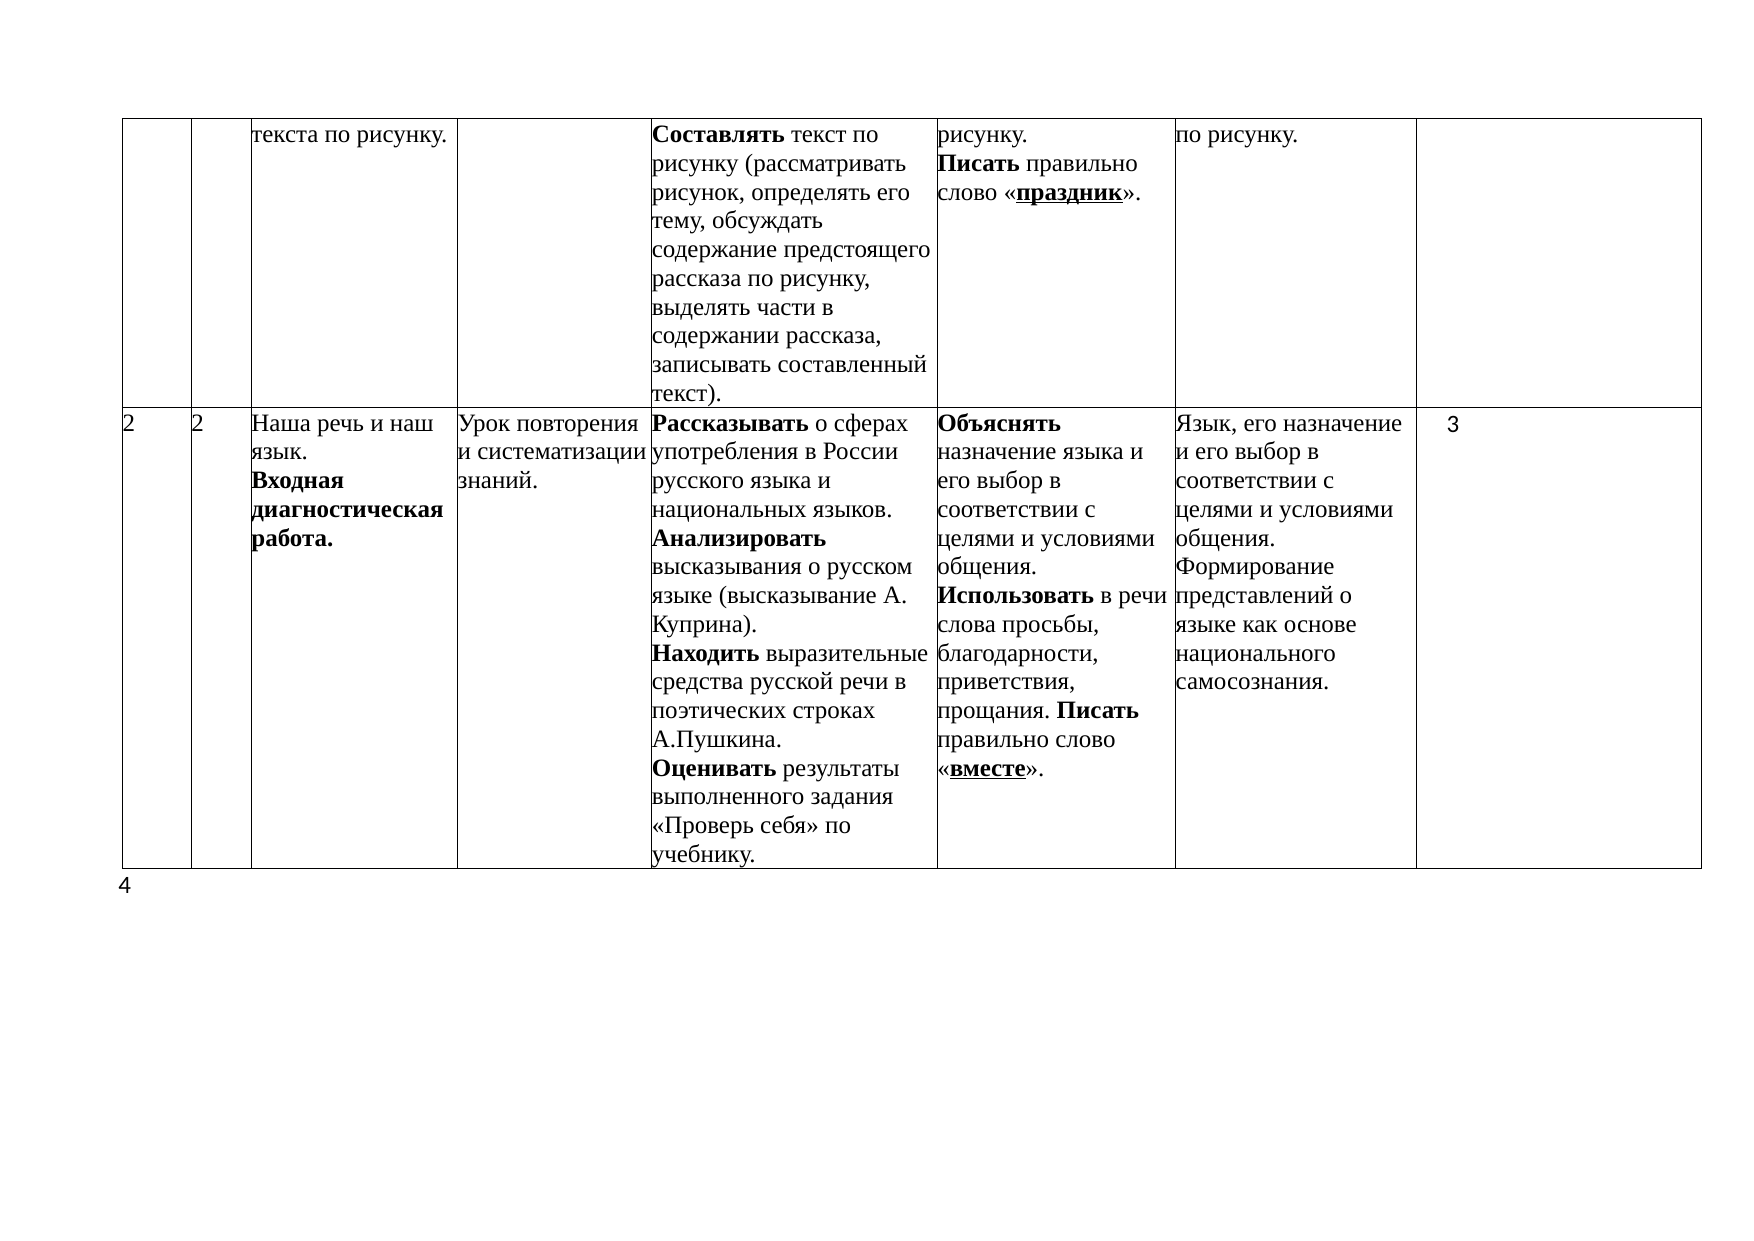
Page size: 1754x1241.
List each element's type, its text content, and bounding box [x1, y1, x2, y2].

table_cell [1417, 119, 1701, 407]
table_cell 2 [123, 408, 191, 868]
table_cell [458, 119, 651, 407]
text 4 [118, 869, 1636, 899]
table_cell [192, 119, 251, 407]
table_cell 3 [1417, 408, 1701, 868]
table_cell Составлять текст по рисунку (рассматривать рисунок, определять его тему, обсуждать содержание предстоящего рассказа по рисунку, выделять части в содержании рассказа, записывать составленный текст). [652, 119, 937, 407]
table_cell Язык, его назначение и его выбор в соответствии с целями и условиями общения. Формирование представлений о языке как основе национального самосознания. [1176, 408, 1416, 868]
table_cell рисунку. Писать правильно слово «праздник». [938, 119, 1175, 407]
table_cell текста по рисунку. [252, 119, 457, 407]
table_cell по рисунку. [1176, 119, 1416, 407]
table_cell Рассказывать о сферах употребления в России русского языка и национальных языков. Анализировать высказывания о русском языке (высказывание А. Куприна). Находить выразительные средства русской речи в поэтических строках А.Пушкина. Оценивать результаты выполненного задания «Проверь себя» по учебнику. [652, 408, 937, 868]
table_cell [123, 119, 191, 407]
table_cell Наша речь и наш язык. Входная диагностическая работа. [252, 408, 457, 868]
table_cell 2 [192, 408, 251, 868]
table_cell Объяснять назначение языка и его выбор в соответствии с целями и условиями общения. Использовать в речи слова просьбы, благодарности, приветствия, прощания. Писать правильно слово «вместе». [938, 408, 1175, 868]
table_cell Урок повторения и систематизации знаний. [458, 408, 651, 868]
